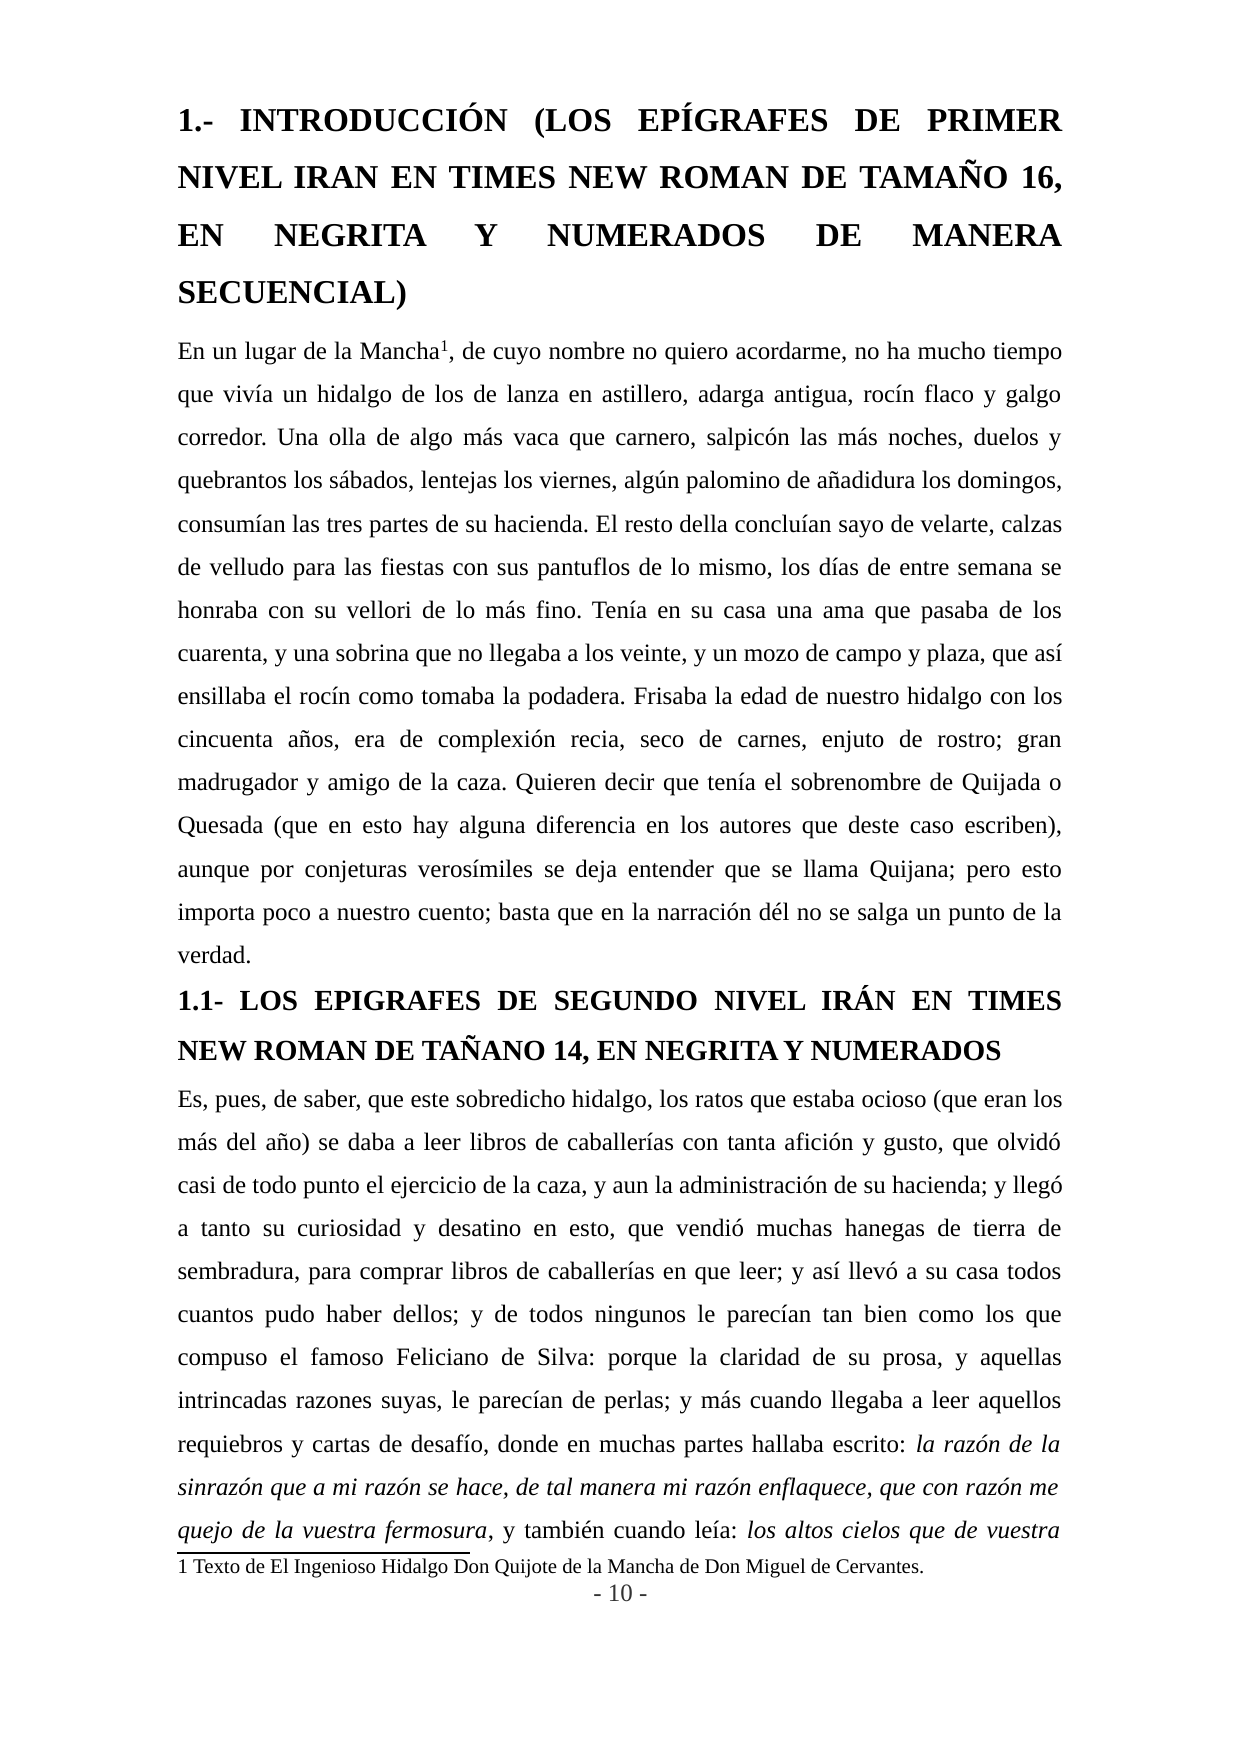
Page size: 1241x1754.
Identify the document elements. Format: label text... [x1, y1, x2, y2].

text Texto de El Ingenioso Hidalgo Don Quijote de la Mancha de Don Miguel de Cervantes. [177, 1553, 1063, 1578]
text Es, pues, de saber, que este sobredicho hidalgo, los ratos que estaba ocioso (que eran los más del año) se daba a leer libros de caballerías con tanta afición y gusto, que olvidó casi de todo punto el ejercicio de la caza, y aun la administración de su hacienda; y llegó a tanto su curiosidad y desatino en esto, que vendió muchas hanegas de tierra de sembradura, para comprar libros de caballerías en que leer; y así llevó a su casa todos cuantos pudo haber dellos; y de todos ningunos le parecían tan bien como los que compuso el famoso Feliciano de Silva: porque la claridad de su prosa, y aquellas intrincadas razones suyas, le parecían de perlas; y más cuando llegaba a leer aquellos requiebros y cartas de desafío, donde en muchas partes hallaba escrito: la razón de la sinrazón que a mi razón se hace, de tal manera mi razón enflaquece, que con razón me quejo de la vuestra fermosura, y también cuando leía: los altos cielos que de vuestra [177, 1084, 1063, 1544]
text 1.1- LOS EPIGRAFES DE SEGUNDO NIVEL IRÁN EN TIMES NEW ROMAN DE TAÑANO 14, EN NEGRITA Y NUMERADOS [177, 983, 1063, 1067]
subtitle 1.- INTRODUCCIÓN (LOS EPÍGRAFES DE PRIMER NIVEL IRAN EN TIMES NEW ROMAN DE TAMAÑO 16, EN NEGRITA Y NUMERADOS DE MANERA SECUENCIAL) [177, 100, 1063, 311]
text En un lugar de la Mancha, de cuyo nombre no quiero acordarme, no ha mucho tiempo que vivía un hidalgo de los de lanza en astillero, adarga antigua, rocín flaco y galgo corredor. Una olla de algo más vaca que carnero, salpicón las más noches, duelos y quebrantos los sábados, lentejas los viernes, algún palomino de añadidura los domingos, consumían las tres partes de su hacienda. El resto della concluían sayo de velarte, calzas de velludo para las fiestas con sus pantuflos de lo mismo, los días de entre semana se honraba con su vellori de lo más fino. Tenía en su casa una ama que pasaba de los cuarenta, y una sobrina que no llegaba a los veinte, y un mozo de campo y plaza, que así ensillaba el rocín como tomaba la podadera. Frisaba la edad de nuestro hidalgo con los cincuenta años, era de complexión recia, seco de carnes, enjuto de rostro; gran madrugador y amigo de la caza. Quieren decir que tenía el sobrenombre de Quijada o Quesada (que en esto hay alguna diferencia en los autores que deste caso escriben), aunque por conjeturas verosímiles se deja entender que se llama Quijana; pero esto importa poco a nuestro cuento; basta que en la narración dél no se salga un punto de la verdad. [177, 336, 1063, 969]
